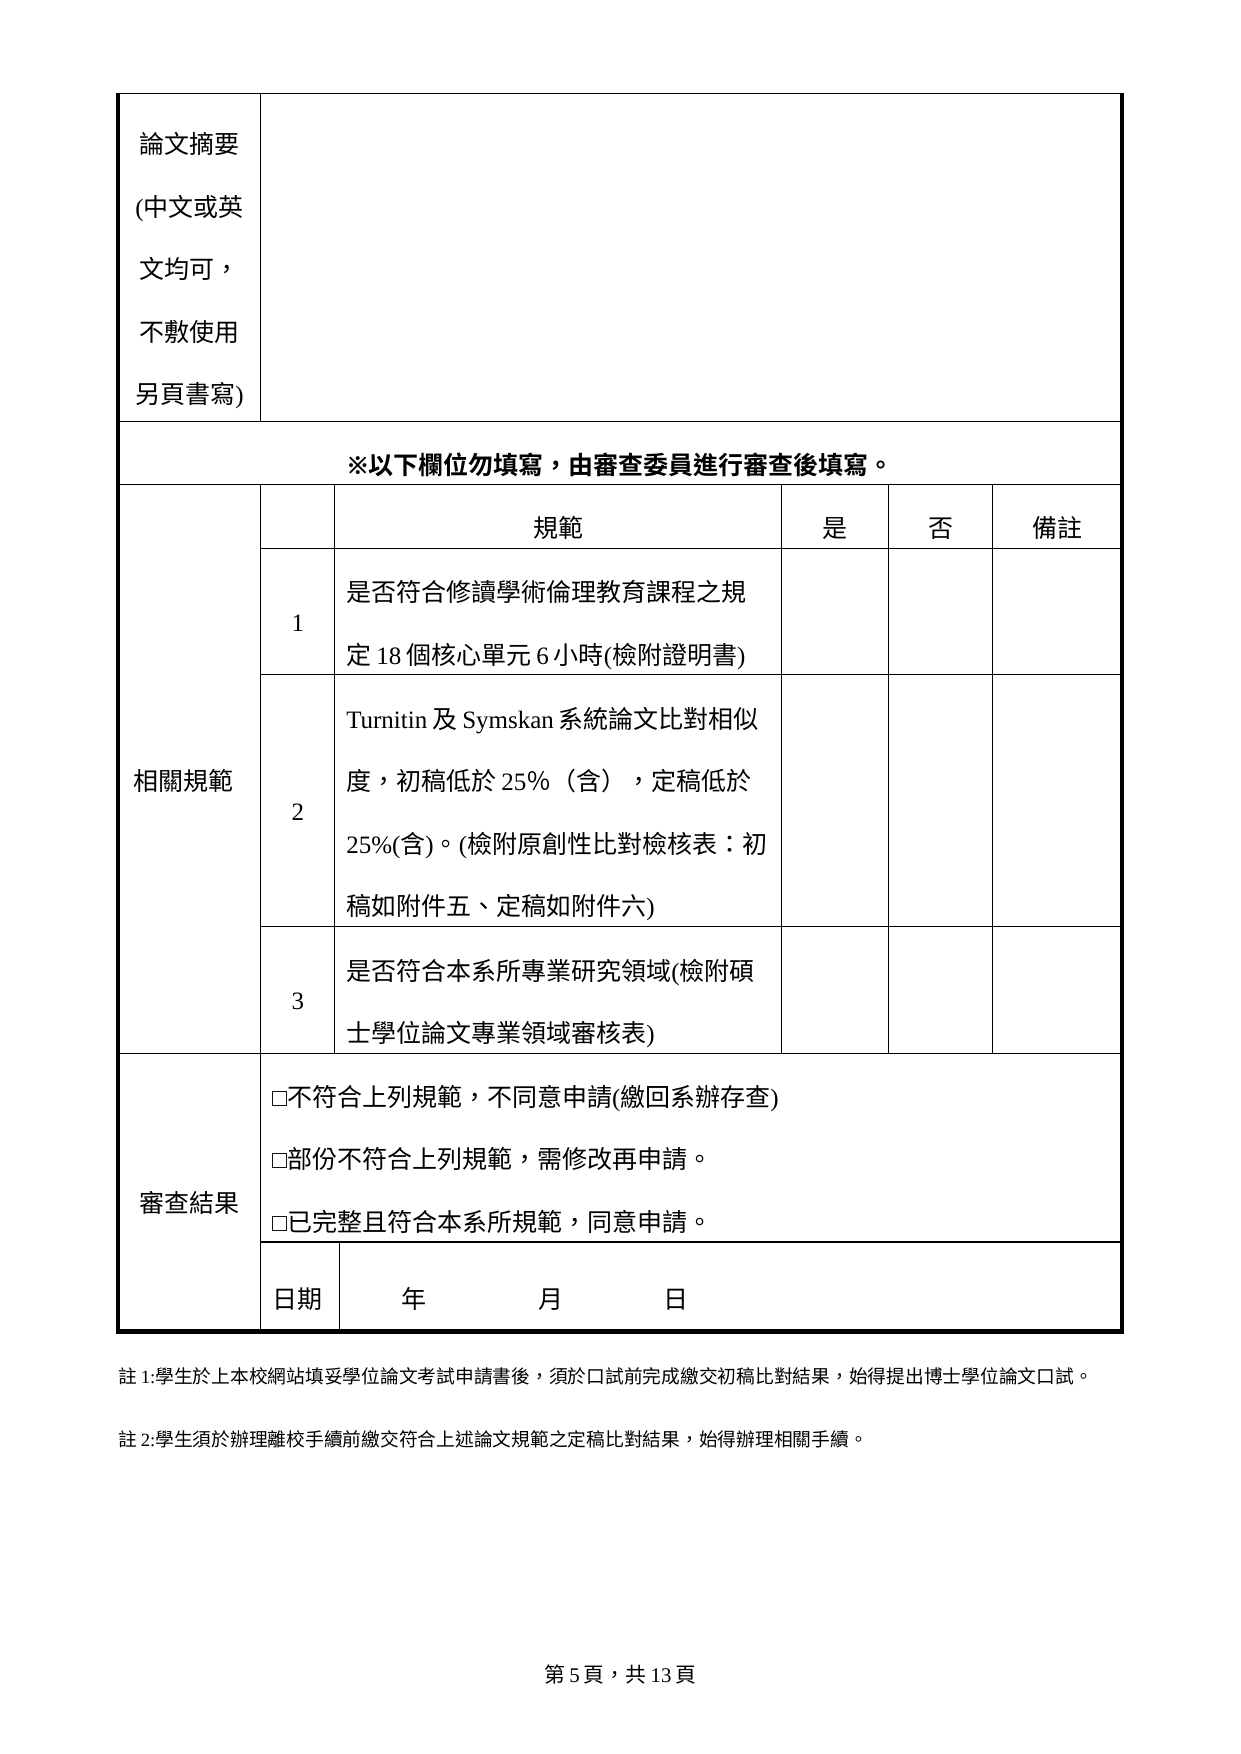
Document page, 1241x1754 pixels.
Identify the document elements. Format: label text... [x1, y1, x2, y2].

table_cell 年 月 日 [340, 1243, 1120, 1329]
table_cell 審查結果 [120, 1054, 260, 1329]
table_cell ※以下欄位勿填寫，由審查委員進行審查後填寫。 [120, 422, 1120, 484]
table_cell [889, 927, 992, 1052]
table_cell [782, 927, 888, 1052]
table_cell [782, 675, 888, 926]
text 註1:學生於上本校網站填妥學位論文考試申請書後，須於口試前完成繳交初稿比對結果，始得提出博士學位論文口試。 [118, 1334, 1122, 1396]
table_cell □不符合上列規範，不同意申請(繳回系辦存查) □部份不符合上列規範，需修改再申請。 □已完整且符合本系所規範，同意申請。 [261, 1054, 1120, 1241]
table_cell 3 [261, 927, 334, 1052]
text 註2:學生須於辦理離校手續前繳交符合上述論文規範之定稿比對結果，始得辦理相關手續。 [118, 1396, 1122, 1459]
table_cell 日期 [261, 1243, 339, 1329]
table_cell 2 [261, 675, 334, 926]
table_cell 是 [782, 485, 888, 548]
table_cell 1 [261, 549, 334, 674]
table_cell 相關規範 [120, 485, 260, 1052]
table_cell [261, 485, 334, 548]
table_cell 規範 [335, 485, 781, 548]
table_cell [782, 549, 888, 674]
table_cell 是否符合修讀學術倫理教育課程之規定18個核心單元6小時(檢附證明書) [335, 549, 781, 674]
table_cell 備註 [993, 485, 1120, 548]
table_cell [993, 675, 1120, 926]
table_cell [889, 549, 992, 674]
table_cell [261, 94, 1120, 421]
table_cell 是否符合本系所專業研究領域(檢附碩士學位論文專業領域審核表) [335, 927, 781, 1052]
table_cell 否 [889, 485, 992, 548]
table_cell Turnitin及Symskan系統論文比對相似度，初稿低於25％（含），定稿低於25%(含)。(檢附原創性比對檢核表：初稿如附件五、定稿如附件六) [335, 675, 781, 926]
table_cell [889, 675, 992, 926]
table_cell [993, 927, 1120, 1052]
table_cell [993, 549, 1120, 674]
table_cell 論文摘要 (中文或英文均可，不敷使用另頁書寫) [120, 94, 260, 421]
